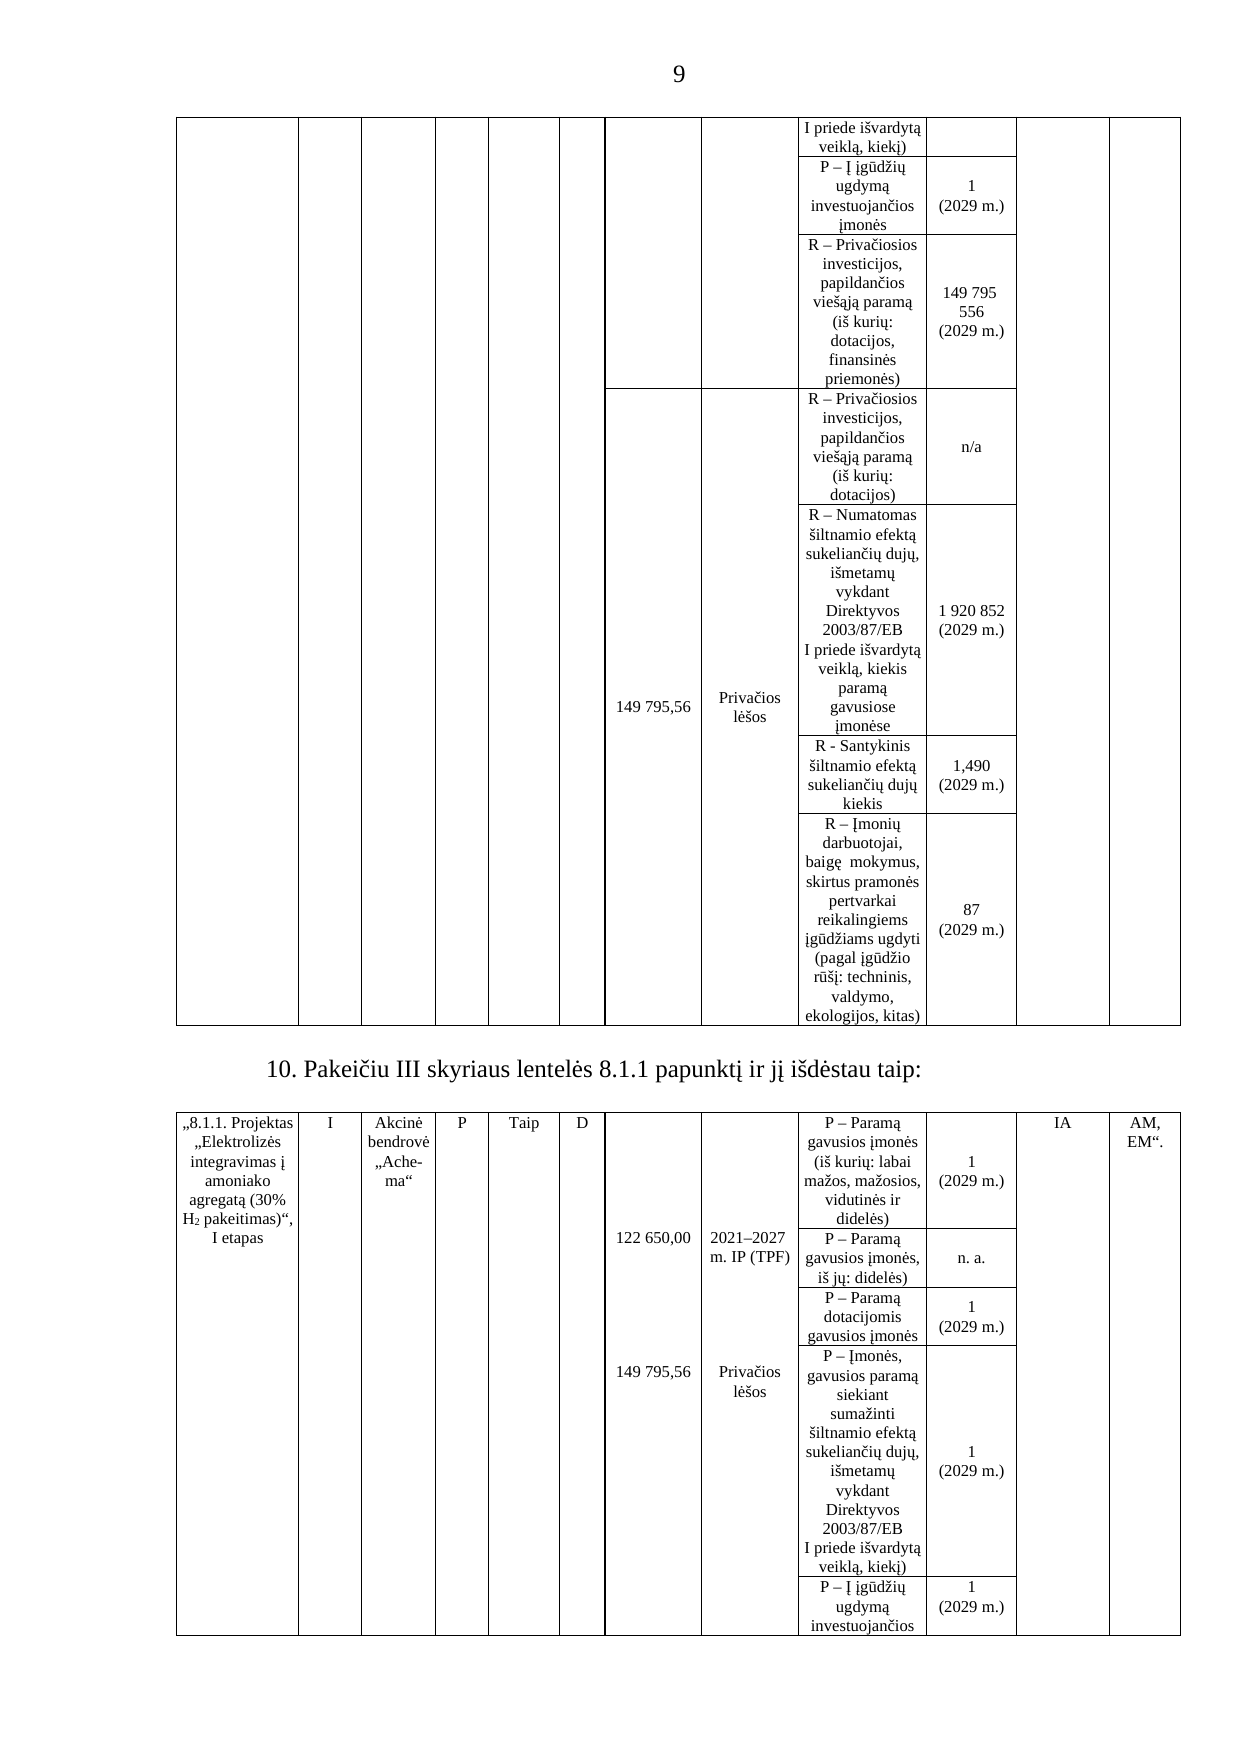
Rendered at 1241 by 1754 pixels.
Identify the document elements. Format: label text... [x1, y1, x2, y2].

table_header 1 (2029 m.) [927, 1113, 1016, 1228]
table_header D [560, 1113, 604, 1635]
table_cell n/a [927, 389, 1016, 504]
table_cell 1 (2029 m.) [927, 1288, 1016, 1345]
table_cell [927, 118, 1016, 156]
table_header [489, 118, 559, 1025]
table_header Akcinė bendrovė „Ache-ma“ [362, 1113, 435, 1635]
table_header [177, 118, 298, 1025]
table_cell P – Į įgūdžių ugdymą investuojančios įmonės [799, 157, 926, 234]
table_header AM, EM“. [1110, 1113, 1180, 1635]
table_cell 149 795 556 (2029 m.) [927, 235, 1016, 388]
table_cell 1 (2029 m.) [927, 157, 1016, 234]
table_header P – Paramą gavusios įmonės (iš kurių: labai mažos, mažosios, vidutinės ir didelės) [799, 1113, 926, 1228]
table_cell 149 795,56 [606, 389, 701, 1025]
text 10. Pakeičiu III skyriaus lentelės 8.1.1 papunktį ir jį išdėstau taip: [177, 1054, 1181, 1083]
table_header Taip [489, 1113, 559, 1635]
table_header 122 650,00 149 795,56 [606, 1113, 701, 1635]
table_header [362, 118, 435, 1025]
table_header I [299, 1113, 361, 1635]
table_cell 1 (2029 m.) [927, 1346, 1016, 1576]
table_cell 87 (2029 m.) [927, 814, 1016, 1025]
table_header [702, 118, 798, 388]
table_header [436, 118, 488, 1025]
table_cell P – Paramą dotacijomis gavusios įmonės [799, 1288, 926, 1345]
table_cell n. a. [927, 1229, 1016, 1287]
table_cell I priede išvardytą veiklą, kiekį) [799, 118, 926, 156]
table_cell 1,490 (2029 m.) [927, 736, 1016, 813]
table_header [1110, 118, 1180, 1025]
table_header IA [1017, 1113, 1109, 1635]
table_cell 1 (2029 m.) [927, 1577, 1016, 1635]
table_header „8.1.1. Projektas „Elektrolizės integravimas į amoniako agregatą (30% H2 pakeitimas)“, I etapas [177, 1113, 298, 1635]
table_header 2021–2027 m. IP (TPF) Privačios lėšos [702, 1113, 798, 1635]
table_header [299, 118, 361, 1025]
table_header [560, 118, 604, 1025]
table_header P [436, 1113, 488, 1635]
table_cell P – Į įgūdžių ugdymą investuojančios [799, 1577, 926, 1635]
table_cell R – Privačiosios investicijos, papildančios viešąją paramą (iš kurių: dotacijos) [799, 389, 926, 504]
table_cell P – Paramą gavusios įmonės, iš jų: didelės) [799, 1229, 926, 1287]
table_header [606, 118, 701, 388]
table_header [1017, 118, 1109, 1025]
table_cell P – Įmonės, gavusios paramą siekiant sumažinti šiltnamio efektą sukeliančių dujų, išmetamų vykdant Direktyvos 2003/87/EB I priede išvardytą veiklą, kiekį) [799, 1346, 926, 1576]
table_cell R - Santykinis šiltnamio efektą sukeliančių dujų kiekis [799, 736, 926, 813]
table_cell R – Privačiosios investicijos, papildančios viešąją paramą (iš kurių: dotacijos, finansinės priemonės) [799, 235, 926, 388]
table_cell R – Įmonių darbuotojai, baigę mokymus, skirtus pramonės pertvarkai reikalingiems įgūdžiams ugdyti (pagal įgūdžio rūšį: techninis, valdymo, ekologijos, kitas) [799, 814, 926, 1025]
table_cell 1 920 852 (2029 m.) [927, 505, 1016, 735]
table_cell Privačios lėšos [702, 389, 798, 1025]
table_cell R – Numatomas šiltnamio efektą sukeliančių dujų, išmetamų vykdant Direktyvos 2003/87/EB I priede išvardytą veiklą, kiekis paramą gavusiose įmonėse [799, 505, 926, 735]
